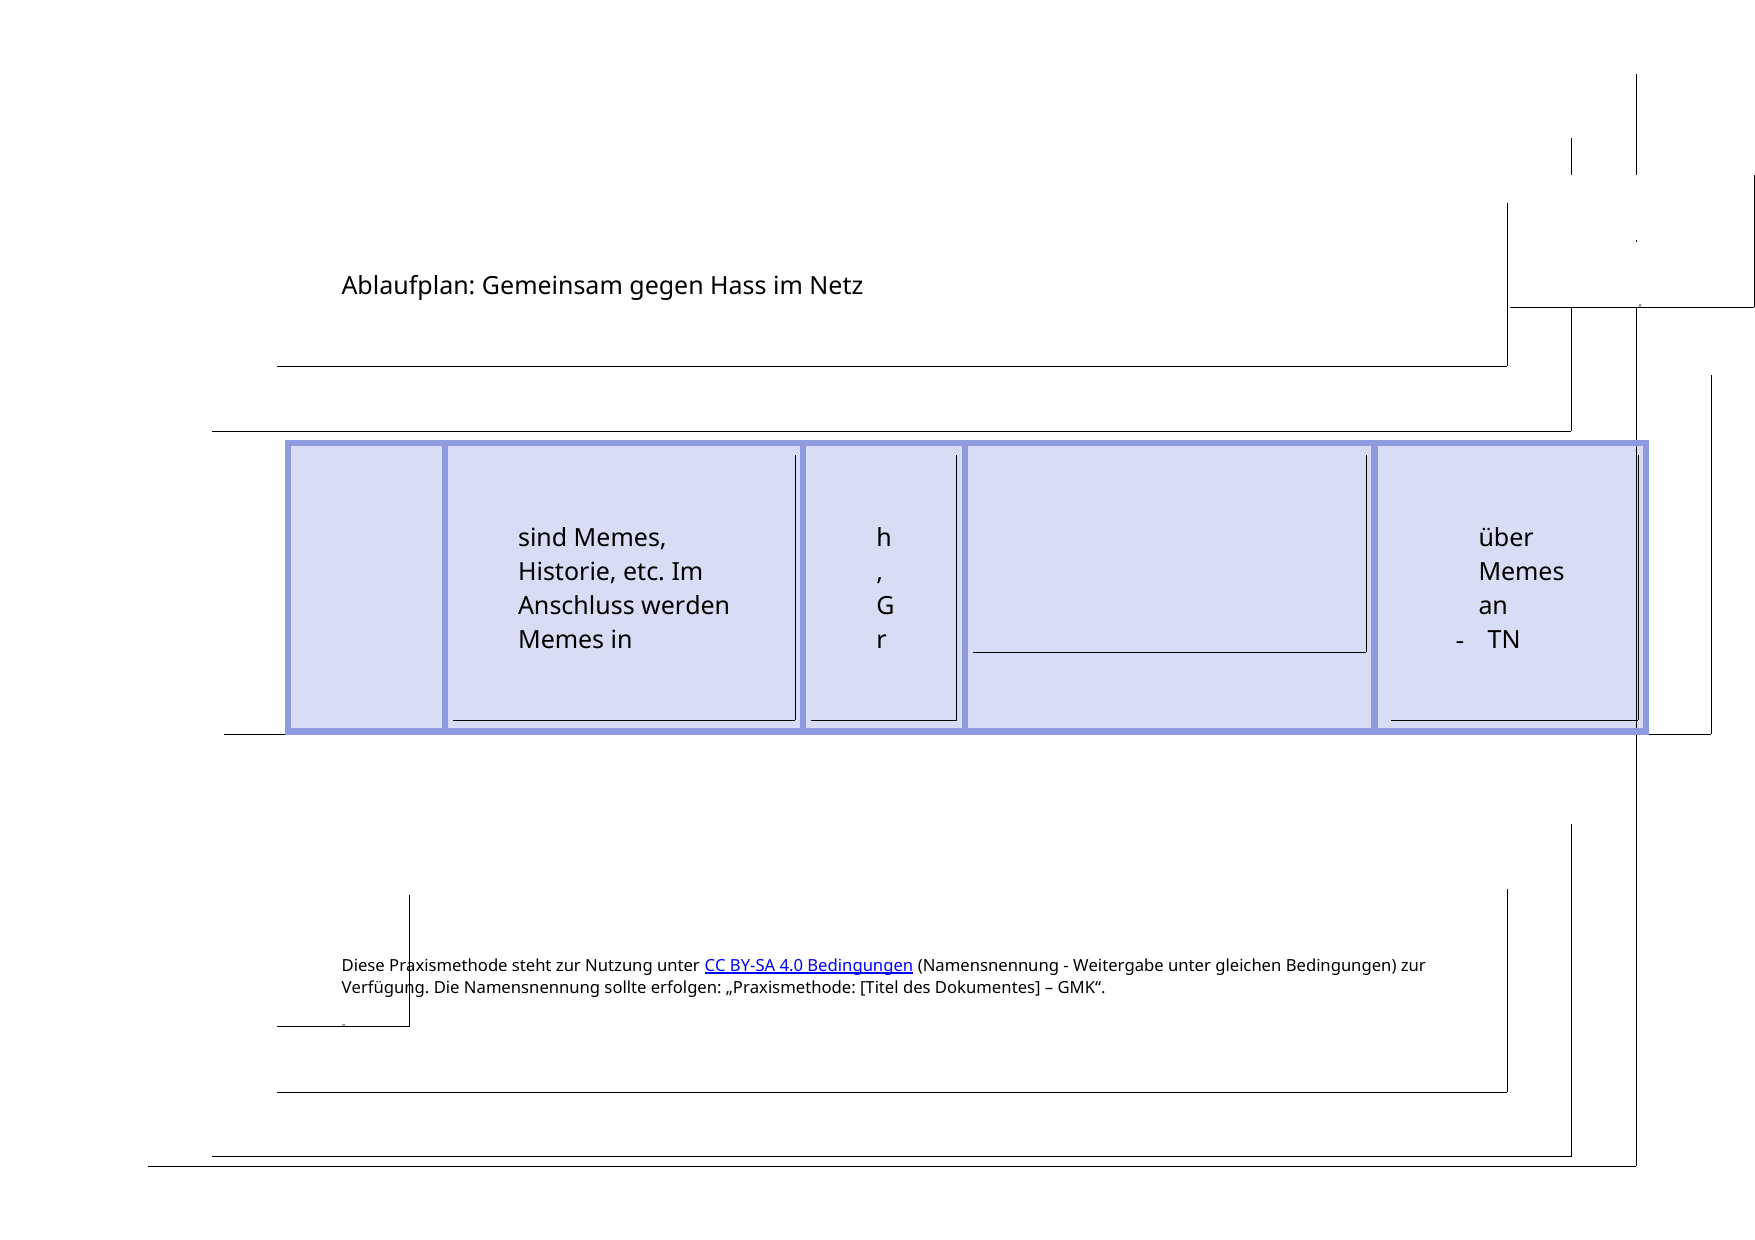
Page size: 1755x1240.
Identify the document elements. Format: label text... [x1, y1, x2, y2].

table_cell [291, 446, 442, 728]
table_cell h, Gr [806, 446, 962, 728]
table_cell sind Memes, Historie, etc. Im Anschluss werden Memes in [448, 446, 800, 728]
table_cell über Memes an TN [1378, 446, 1636, 728]
table_cell [968, 446, 1371, 728]
